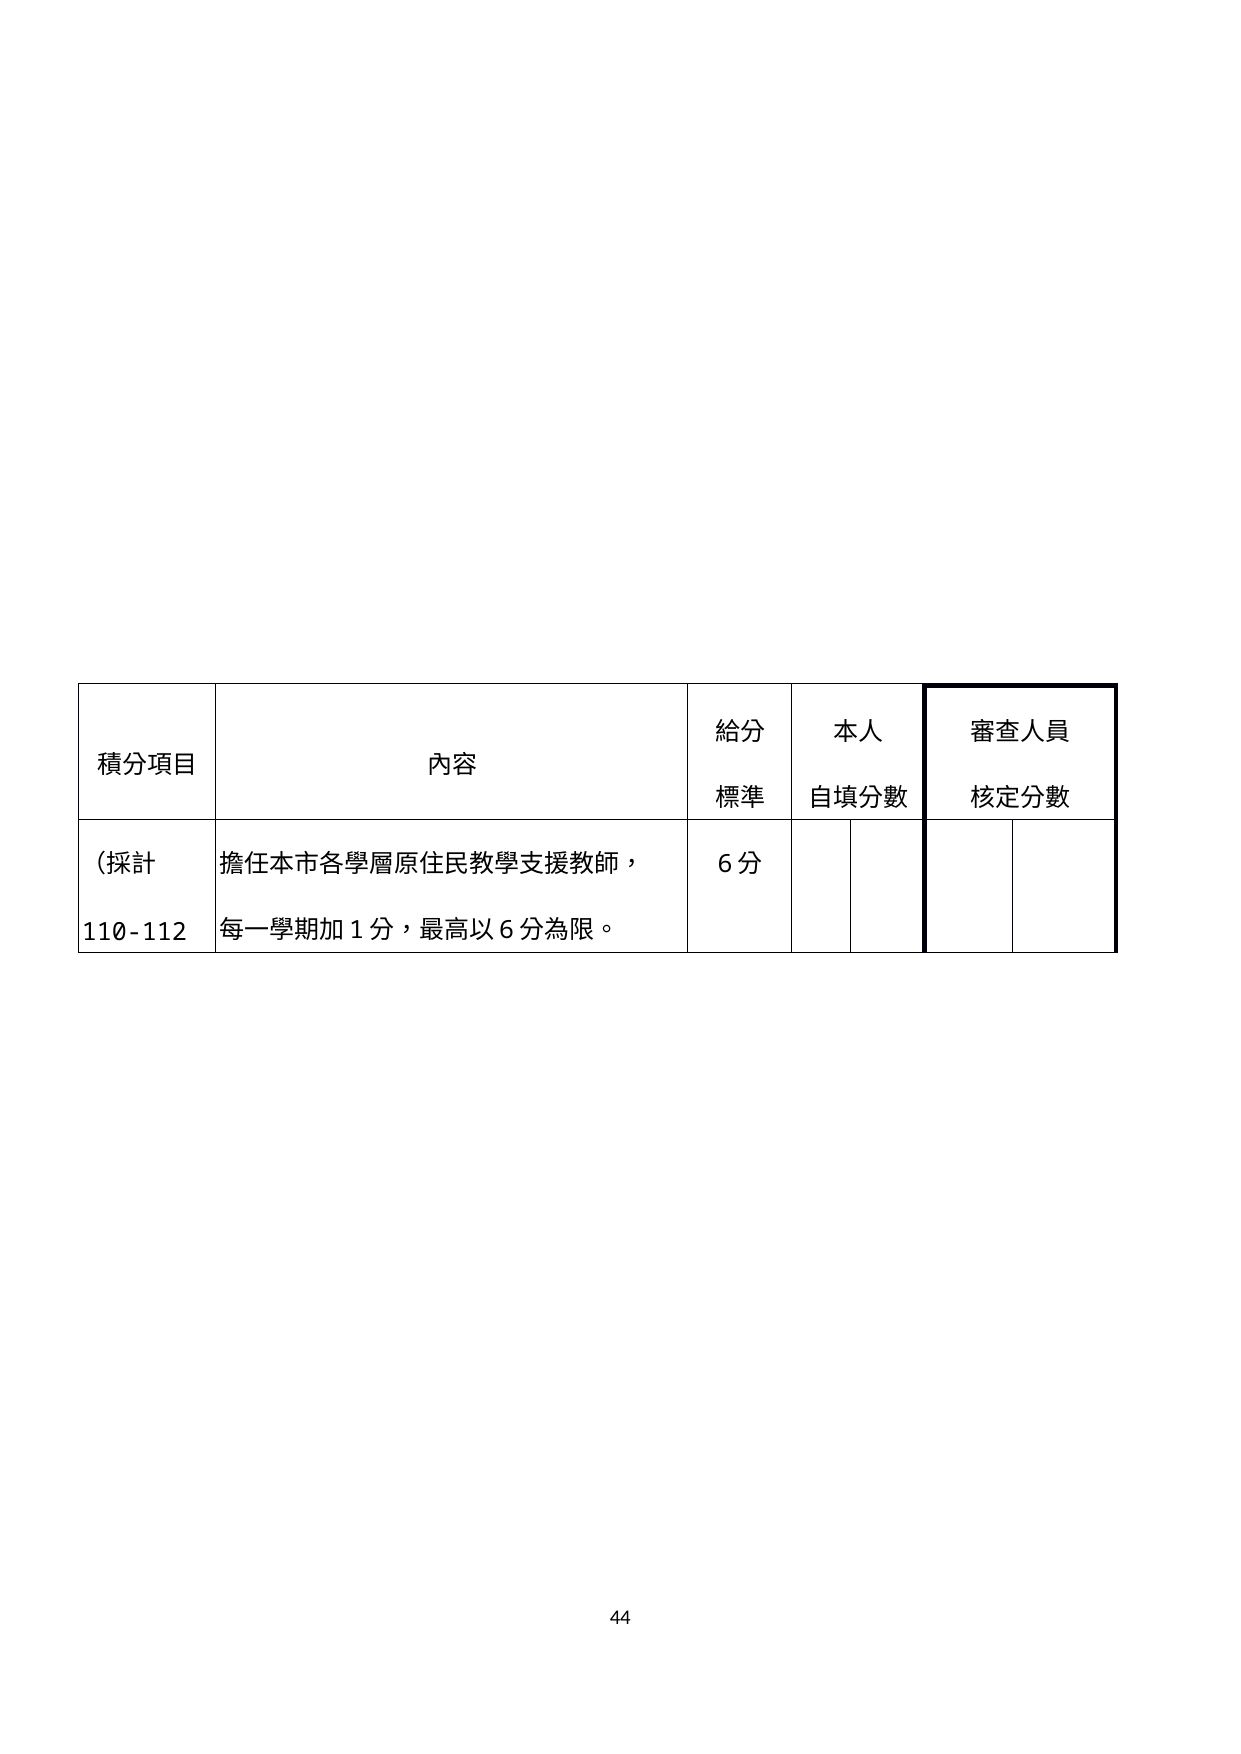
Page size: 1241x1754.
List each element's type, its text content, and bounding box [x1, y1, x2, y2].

table_header 審查人員 核定分數 [927, 688, 1114, 819]
table_cell [1013, 820, 1114, 952]
table_header 內容 [216, 684, 687, 819]
table_header 給分 標準 [688, 684, 791, 819]
table_header 本人 自填分數 [792, 684, 922, 819]
table_cell [792, 820, 850, 952]
table_header 積分項目 [79, 684, 215, 819]
table_cell 6分 [688, 820, 791, 952]
table_cell 教學經歷 或服務證明 （採計110-112學年度 ，跨縣市及跨校不得重複計算） (最高26分) [79, 820, 215, 952]
table_cell [851, 820, 922, 952]
table_cell [927, 820, 1012, 952]
table_cell 擔任本市各學層原住民教學支援教師， 每一學期加1分，最高以6分為限。 [216, 820, 687, 952]
